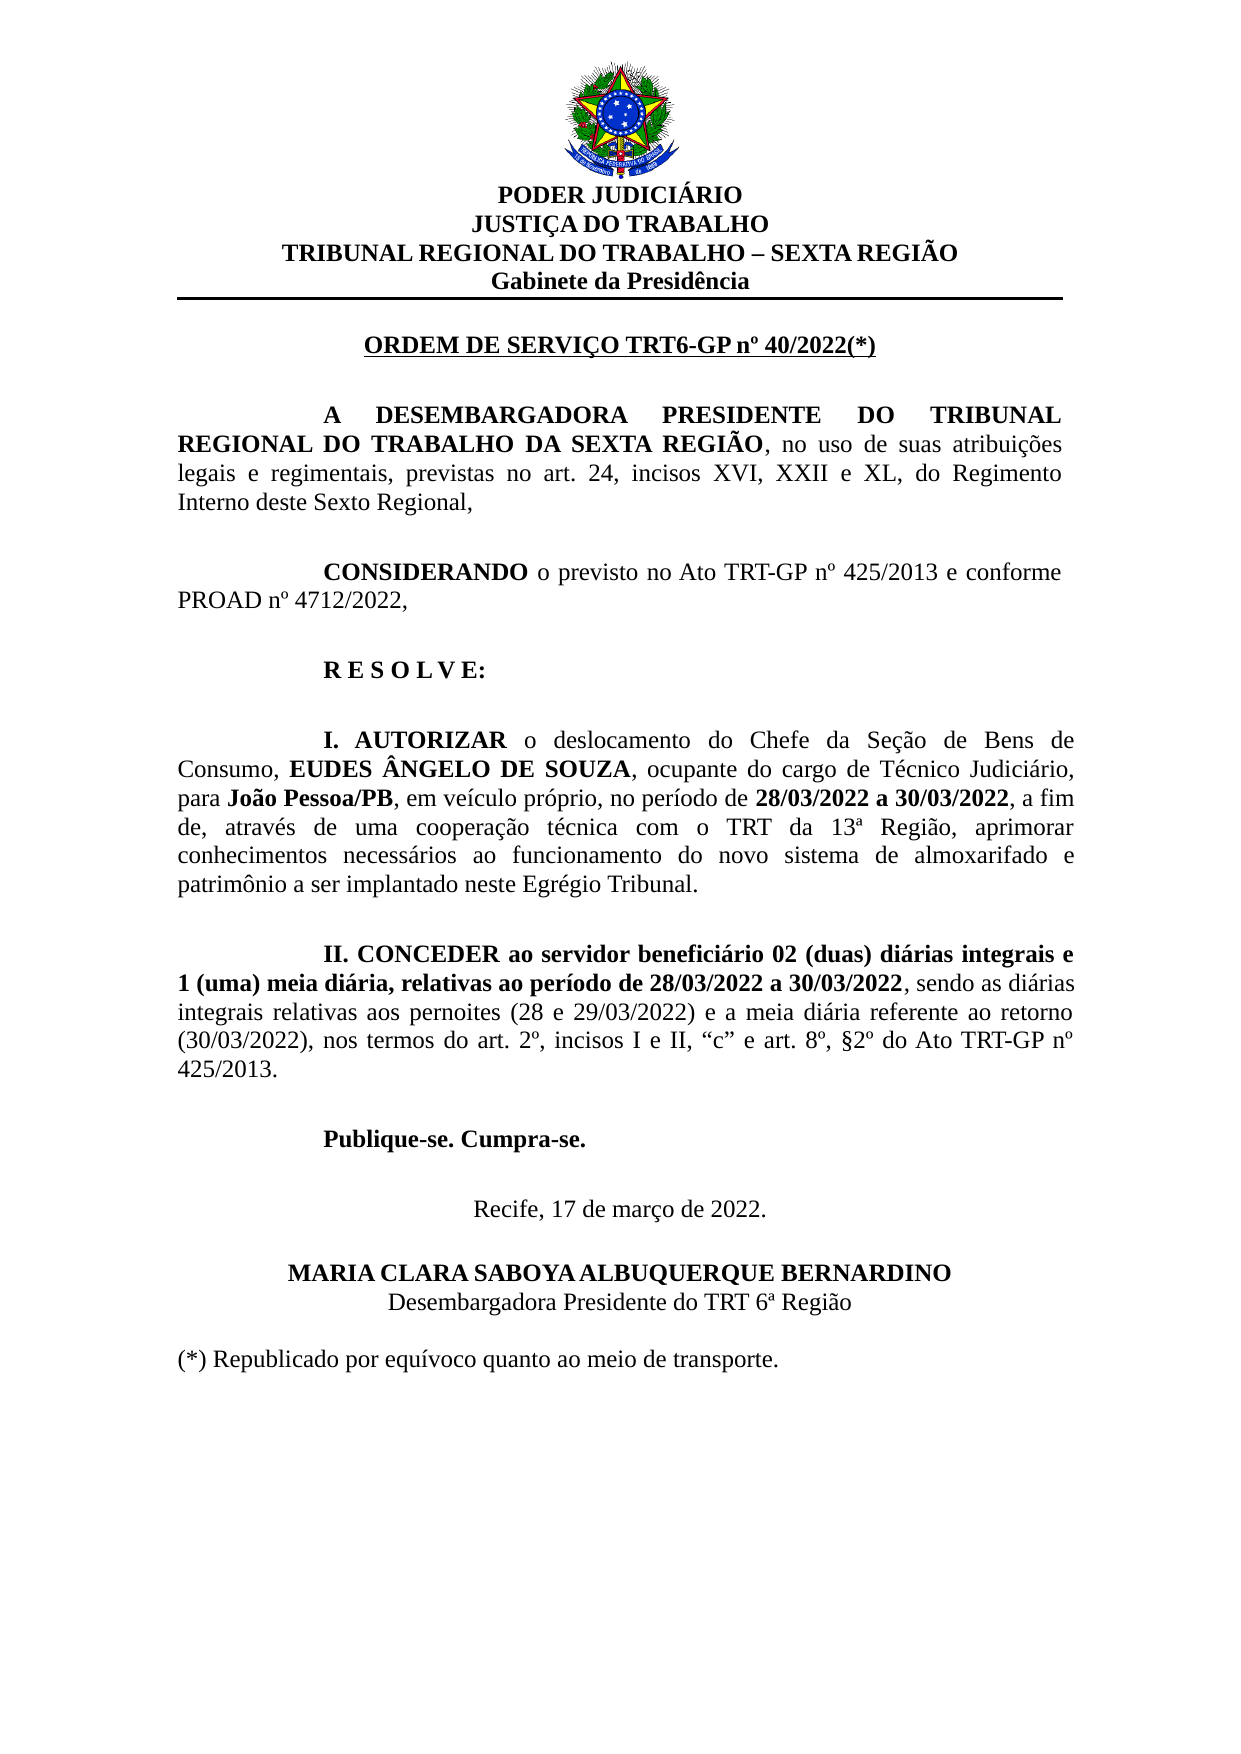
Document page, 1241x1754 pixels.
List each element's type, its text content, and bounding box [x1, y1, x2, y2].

text ORDEM DE SERVIÇO TRT6-GP nº 40/2022(*) [177, 331, 1062, 359]
text CONSIDERANDO o previsto no Ato TRT-GP nº 425/2013 e conforme PROAD nº 4712/2022, [177, 557, 1062, 614]
text TRIBUNAL REGIONAL DO TRABALHO – SEXTA REGIÃO [177, 238, 1063, 266]
text Recife, 17 de março de 2022. [177, 1194, 1062, 1223]
text A DESEMBARGADORA PRESIDENTE DO TRIBUNAL REGIONAL DO TRABALHO DA SEXTA REGIÃO, no uso de suas atribuições legais e regimentais, previstas no art. 24, incisos XVI, XXII e XL, do Regimento Interno deste Sexto Regional, [177, 401, 1062, 516]
text Desembargadora Presidente do TRT 6ª Região [177, 1287, 1062, 1316]
text MARIA CLARA SABOYA ALBUQUERQUE BERNARDINO [177, 1258, 1062, 1287]
text Publique-se. Cumpra-se. [177, 1124, 1062, 1153]
text (*) Republicado por equívoco quanto ao meio de transporte. [177, 1344, 1062, 1373]
text PODER JUDICIÁRIO [177, 180, 1063, 209]
text II. CONCEDER ao servidor beneficiário 02 (duas) diárias integrais e 1 (uma) meia diária, relativas ao período de 28/03/2022 a 30/03/2022, sendo as diárias integrais relativas aos pernoites (28 e 29/03/2022) e a meia diária referente ao retorno (30/03/2022), nos termos do art. 2º, incisos I e II, “c” e art. 8º, §2º do Ato TRT-GP nº 425/2013. [177, 939, 1075, 1083]
picture [558, 59, 682, 181]
text R E S O L V E: [177, 656, 1062, 684]
text I. AUTORIZAR o deslocamento do Chefe da Seção de Bens de Consumo, EUDES ÂNGELO DE SOUZA, ocupante do cargo de Técnico Judiciário, para João Pessoa/PB, em veículo próprio, no período de 28/03/2022 a 30/03/2022, a fim de, através de uma cooperação técnica com o TRT da 13ª Região, aprimorar conhecimentos necessários ao funcionamento do novo sistema de almoxarifado e patrimônio a ser implantado neste Egrégio Tribunal. [177, 726, 1075, 898]
text JUSTIÇA DO TRABALHO [177, 209, 1063, 238]
text Gabinete da Presidência [177, 266, 1063, 297]
